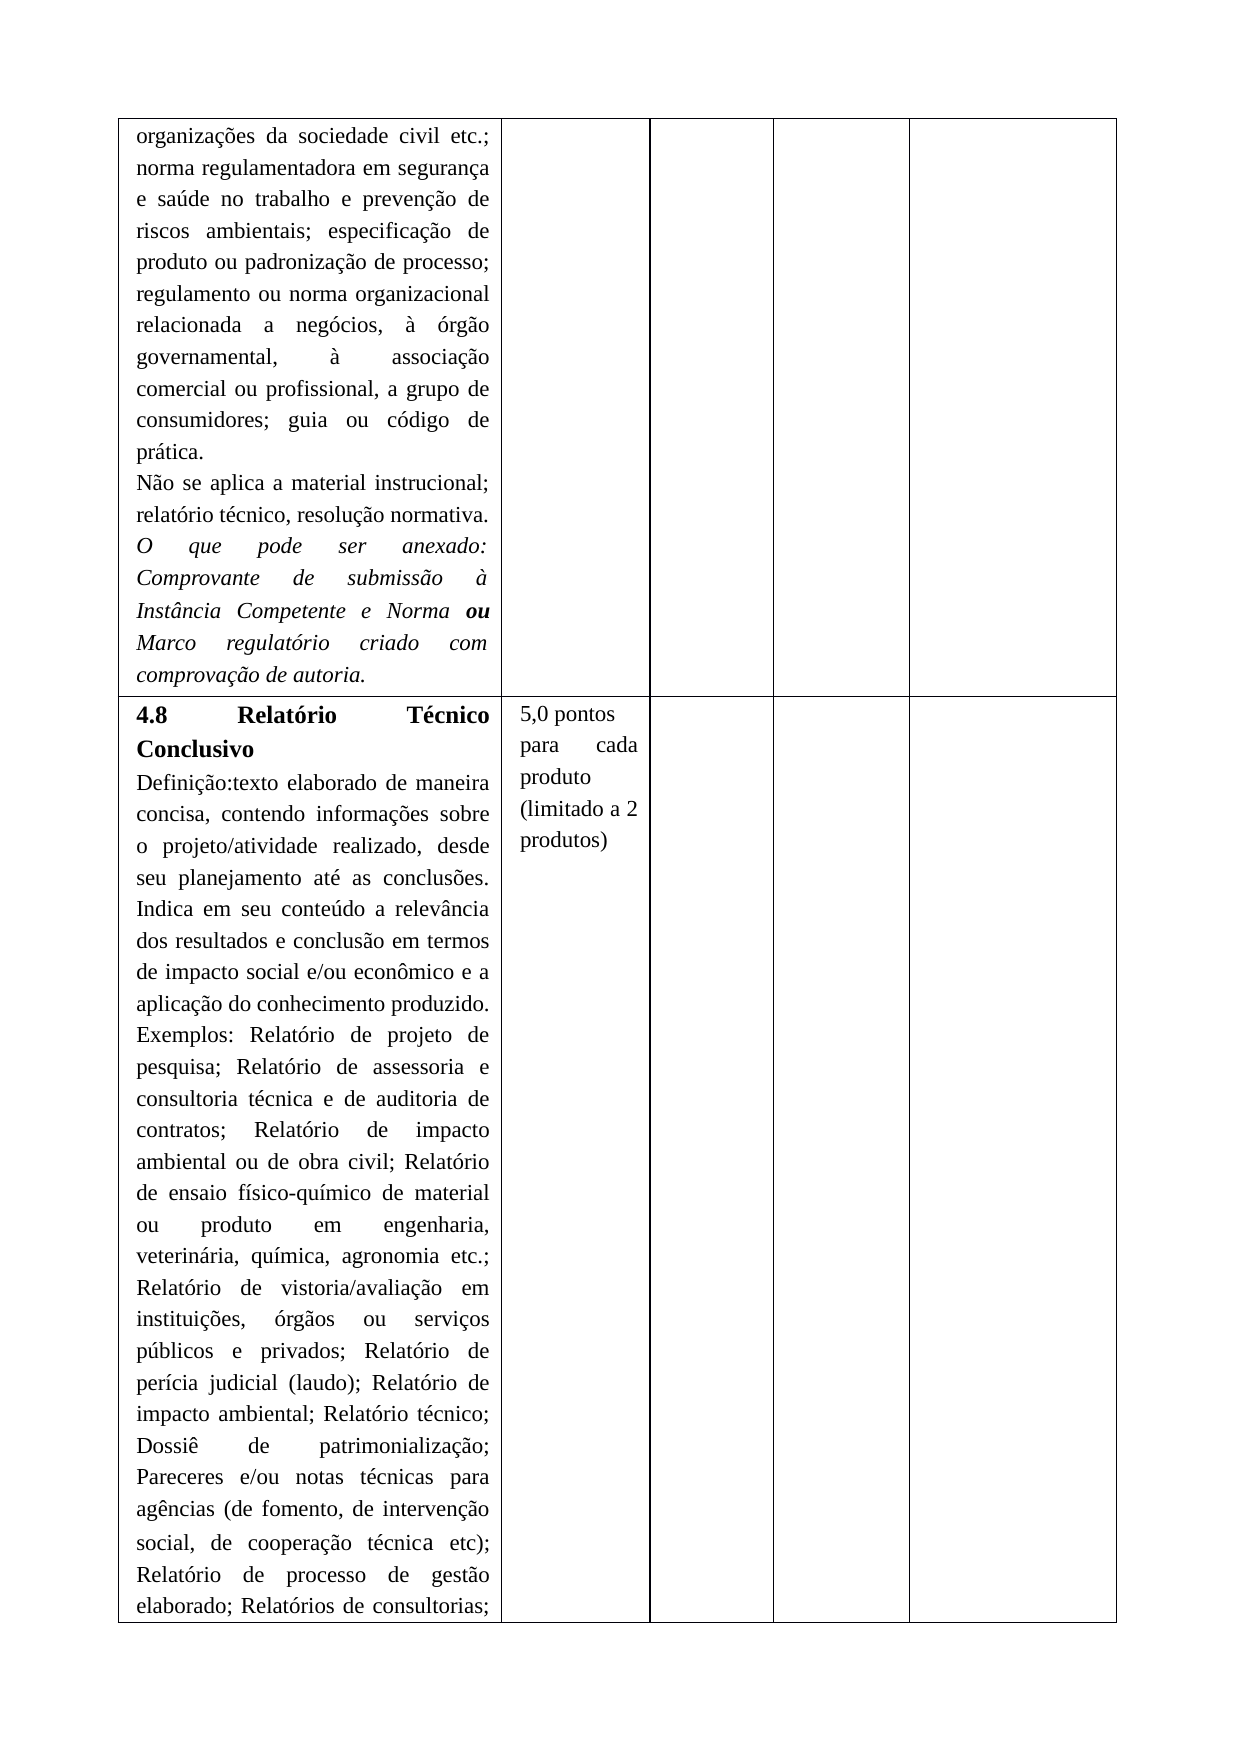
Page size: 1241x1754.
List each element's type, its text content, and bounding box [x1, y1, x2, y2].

table_cell [651, 697, 773, 1622]
table_cell [502, 119, 649, 696]
table_cell [774, 119, 909, 696]
table_cell organizações da sociedade civil etc.; norma regulamentadora em segurança e saúde no trabalho e prevenção de riscos ambientais; especificação de produto ou padronização de processo; regulamento ou norma organizacional relacionada a negócios, à órgão governamental, à associação comercial ou profissional, a grupo de consumidores; guia ou código de prática. Não se aplica a material instrucional; relatório técnico, resolução normativa. O que pode ser anexado: Comprovante de submissão à Instância Competente e Norma ou Marco regulatório criado com comprovação de autoria. [119, 119, 501, 696]
table_cell 4.8 Relatório Técnico Conclusivo Definição:texto elaborado de maneira concisa, contendo informações sobre o projeto/atividade realizado, desde seu planejamento até as conclusões. Indica em seu conteúdo a relevância dos resultados e conclusão em termos de impacto social e/ou econômico e a aplicação do conhecimento produzido. Exemplos: Relatório de projeto de pesquisa; Relatório de assessoria e consultoria técnica e de auditoria de contratos; Relatório de impacto ambiental ou de obra civil; Relatório de ensaio físico-químico de material ou produto em engenharia, veterinária, química, agronomia etc.; Relatório de vistoria/avaliação em instituições, órgãos ou serviços públicos e privados; Relatório de perícia judicial (laudo); Relatório de impacto ambiental; Relatório técnico; Dossiê de patrimonialização; Pareceres e/ou notas técnicas para agências (de fomento, de intervenção social, de cooperação técnica etc); Relatório de processo de gestão elaborado; Relatórios de consultorias; [119, 697, 501, 1622]
table_cell [910, 697, 1116, 1622]
table_cell [774, 697, 909, 1622]
table_cell [651, 119, 773, 696]
table_cell 5,0 pontos para cada produto (limitado a 2 produtos) [502, 697, 649, 1622]
table_cell [910, 119, 1116, 696]
